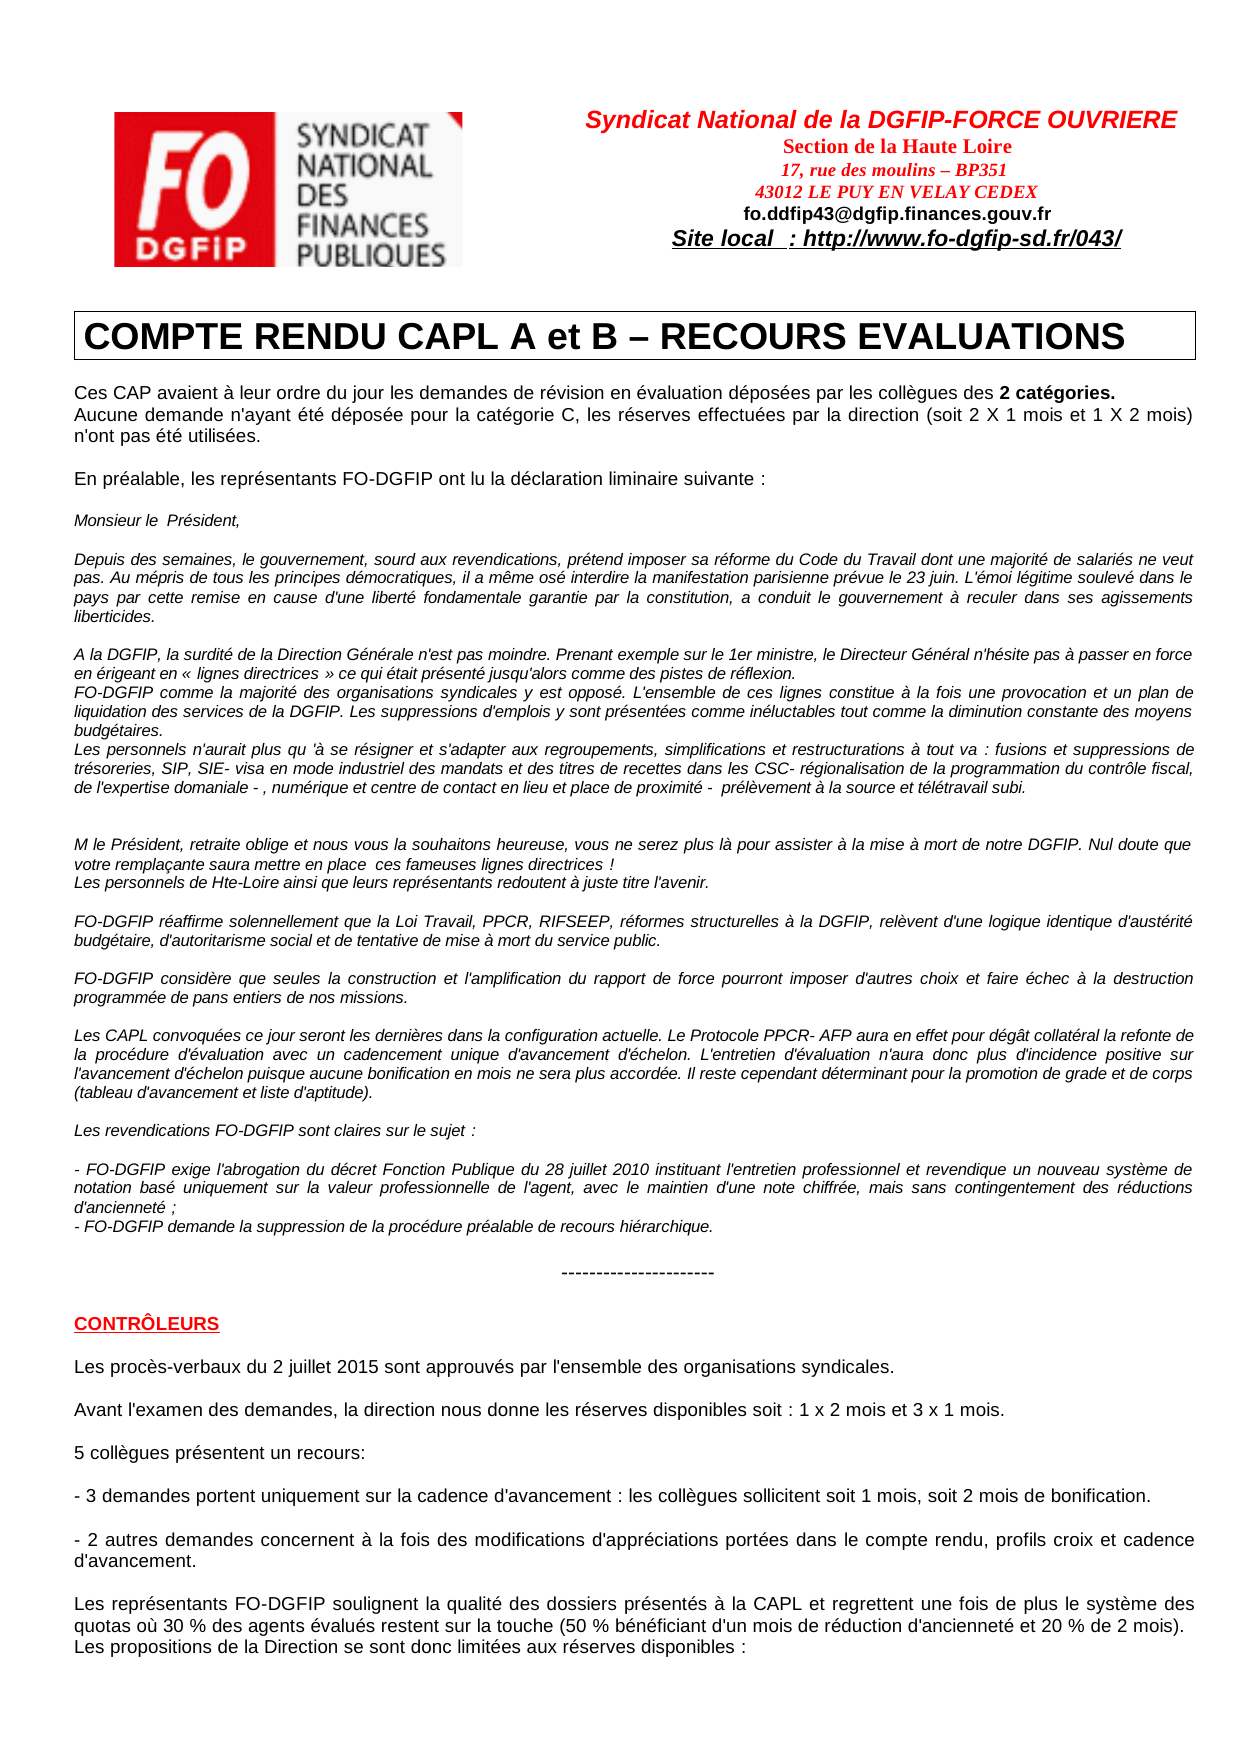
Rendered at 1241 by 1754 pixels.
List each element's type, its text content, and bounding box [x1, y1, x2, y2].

text Monsieur le Président, [74, 511, 1196, 530]
text fo.ddfip43@dgfip.finances.gouv.fr [585, 202, 1210, 224]
subtitle Site local : http://www.fo-dgfip-sd.fr/043/ [585, 224, 1210, 251]
text Les représentants FO-DGFIP soulignent la qualité des dossiers présentés à la CAPL et regrettent une fois de plus le système des quotas où 30 % des agents évalués restent sur la touche (50 % bénéficiant d'un mois de réduction d'ancienneté et 20 % de 2 mois). [74, 1593, 1196, 1636]
text FO-DGFIP comme la majorité des organisations syndicales y est opposé. L'ensemble de ces lignes constitue à la fois une provocation et un plan de liquidation des services de la DGFIP. Les suppressions d'emplois y sont présentées comme inéluctables tout comme la diminution constante des moyens budgétaires. [74, 683, 1196, 740]
text Les propositions de la Direction se sont donc limitées aux réserves disponibles : [74, 1636, 1196, 1658]
text 43012 LE PUY EN VELAY CEDEX [585, 180, 1210, 202]
text - FO-DGFIP exige l'abrogation du décret Fonction Publique du 28 juillet 2010 instituant l'entretien professionnel et revendique un nouveau système de notation basé uniquement sur la valeur professionnelle de l'agent, avec le maintien d'une note chiffrée, mais sans contingentement des réductions d'ancienneté ; [74, 1159, 1196, 1217]
text Les revendications FO-DGFIP sont claires sur le sujet : [74, 1121, 1196, 1140]
text - 3 demandes portent uniquement sur la cadence d'avancement : les collègues sollicitent soit 1 mois, soit 2 mois de bonification. [74, 1485, 1196, 1507]
text 17, rue des moulins – BP351 [585, 158, 1210, 180]
text CONTRÔLEURS [74, 1313, 1196, 1334]
text Les personnels n'aurait plus qu 'à se résigner et s'adapter aux regroupements, simplifications et restructurations à tout va : fusions et suppressions de trésoreries, SIP, SIE- visa en mode industriel des mandats et des titres de recettes dans les CSC- régionalisation de la programmation du contrôle fiscal, de l'expertise domaniale - , numérique et centre de contact en lieu et place de proximité - prélèvement à la source et télétravail subi. [74, 740, 1196, 797]
text Aucune demande n'ayant été déposée pour la catégorie C, les réserves effectuées par la direction (soit 2 X 1 mois et 1 X 2 mois) n'ont pas été utilisées. [74, 403, 1196, 447]
text - FO-DGFIP demande la suppression de la procédure préalable de recours hiérarchique. [74, 1217, 1196, 1236]
text Avant l'examen des demandes, la direction nous donne les réserves disponibles soit : 1 x 2 mois et 3 x 1 mois. [74, 1399, 1196, 1421]
text A la DGFIP, la surdité de la Direction Générale n'est pas moindre. Prenant exemple sur le 1er ministre, le Directeur Général n'hésite pas à passer en force en érigeant en « lignes directrices » ce qui était présenté jusqu'alors comme des pistes de réflexion. [74, 645, 1196, 683]
text Les CAPL convoquées ce jour seront les dernières dans la configuration actuelle. Le Protocole PPCR- AFP aura en effet pour dégât collatéral la refonte de la procédure d'évaluation avec un cadencement unique d'avancement d'échelon. L'entretien d'évaluation n'aura donc plus d'incidence positive sur l'avancement d'échelon puisque aucune bonification en mois ne sera plus accordée. Il reste cependant déterminant pour la promotion de grade et de corps (tableau d'avancement et liste d'aptitude). [74, 1026, 1196, 1102]
text - 2 autres demandes concernent à la fois des modifications d'appréciations portées dans le compte rendu, profils croix et cadence d'avancement. [74, 1528, 1196, 1572]
text M le Président, retraite oblige et nous vous la souhaitons heureuse, vous ne serez plus là pour assister à la mise à mort de notre DGFIP. Nul doute que votre remplaçante saura mettre en place ces fameuses lignes directrices ! [74, 835, 1196, 873]
subtitle Syndicat National de la DGFIP-FORCE OUVRIERE [585, 105, 1210, 134]
text COMPTE RENDU CAPL A et B – RECOURS EVALUATIONS [75, 312, 1195, 359]
text En préalable, les représentants FO-DGFIP ont lu la déclaration liminaire suivante : [74, 468, 1196, 490]
text 5 collègues présentent un recours: [74, 1442, 1196, 1464]
text Depuis des semaines, le gouvernement, sourd aux revendications, prétend imposer sa réforme du Code du Travail dont une majorité de salariés ne veut pas. Au mépris de tous les principes démocratiques, il a même osé interdire la manifestation parisienne prévue le 23 juin. L'émoi légitime soulevé dans le pays par cette remise en cause d'une liberté fondamentale garantie par la constitution, a conduit le gouvernement à reculer dans ses agissements liberticides. [74, 549, 1196, 626]
text Les personnels de Hte-Loire ainsi que leurs représentants redoutent à juste titre l'avenir. [74, 873, 1196, 892]
text FO-DGFIP considère que seules la construction et l'amplification du rapport de force pourront imposer d'autres choix et faire échec à la destruction programmée de pans entiers de nos missions. [74, 969, 1196, 1007]
text Les procès-verbaux du 2 juillet 2015 sont approuvés par l'ensemble des organisations syndicales. [74, 1356, 1196, 1377]
text Section de la Haute Loire [585, 134, 1210, 158]
text Ces CAP avaient à leur ordre du jour les demandes de révision en évaluation déposées par les collègues des 2 catégories. [74, 382, 1196, 403]
text FO-DGFIP réaffirme solennellement que la Loi Travail, PPCR, RIFSEEP, réformes structurelles à la DGFIP, relèvent d'une logique identique d'austérité budgétaire, d'autoritarisme social et de tentative de mise à mort du service public. [74, 912, 1196, 950]
text ---------------------- [74, 1260, 1196, 1284]
